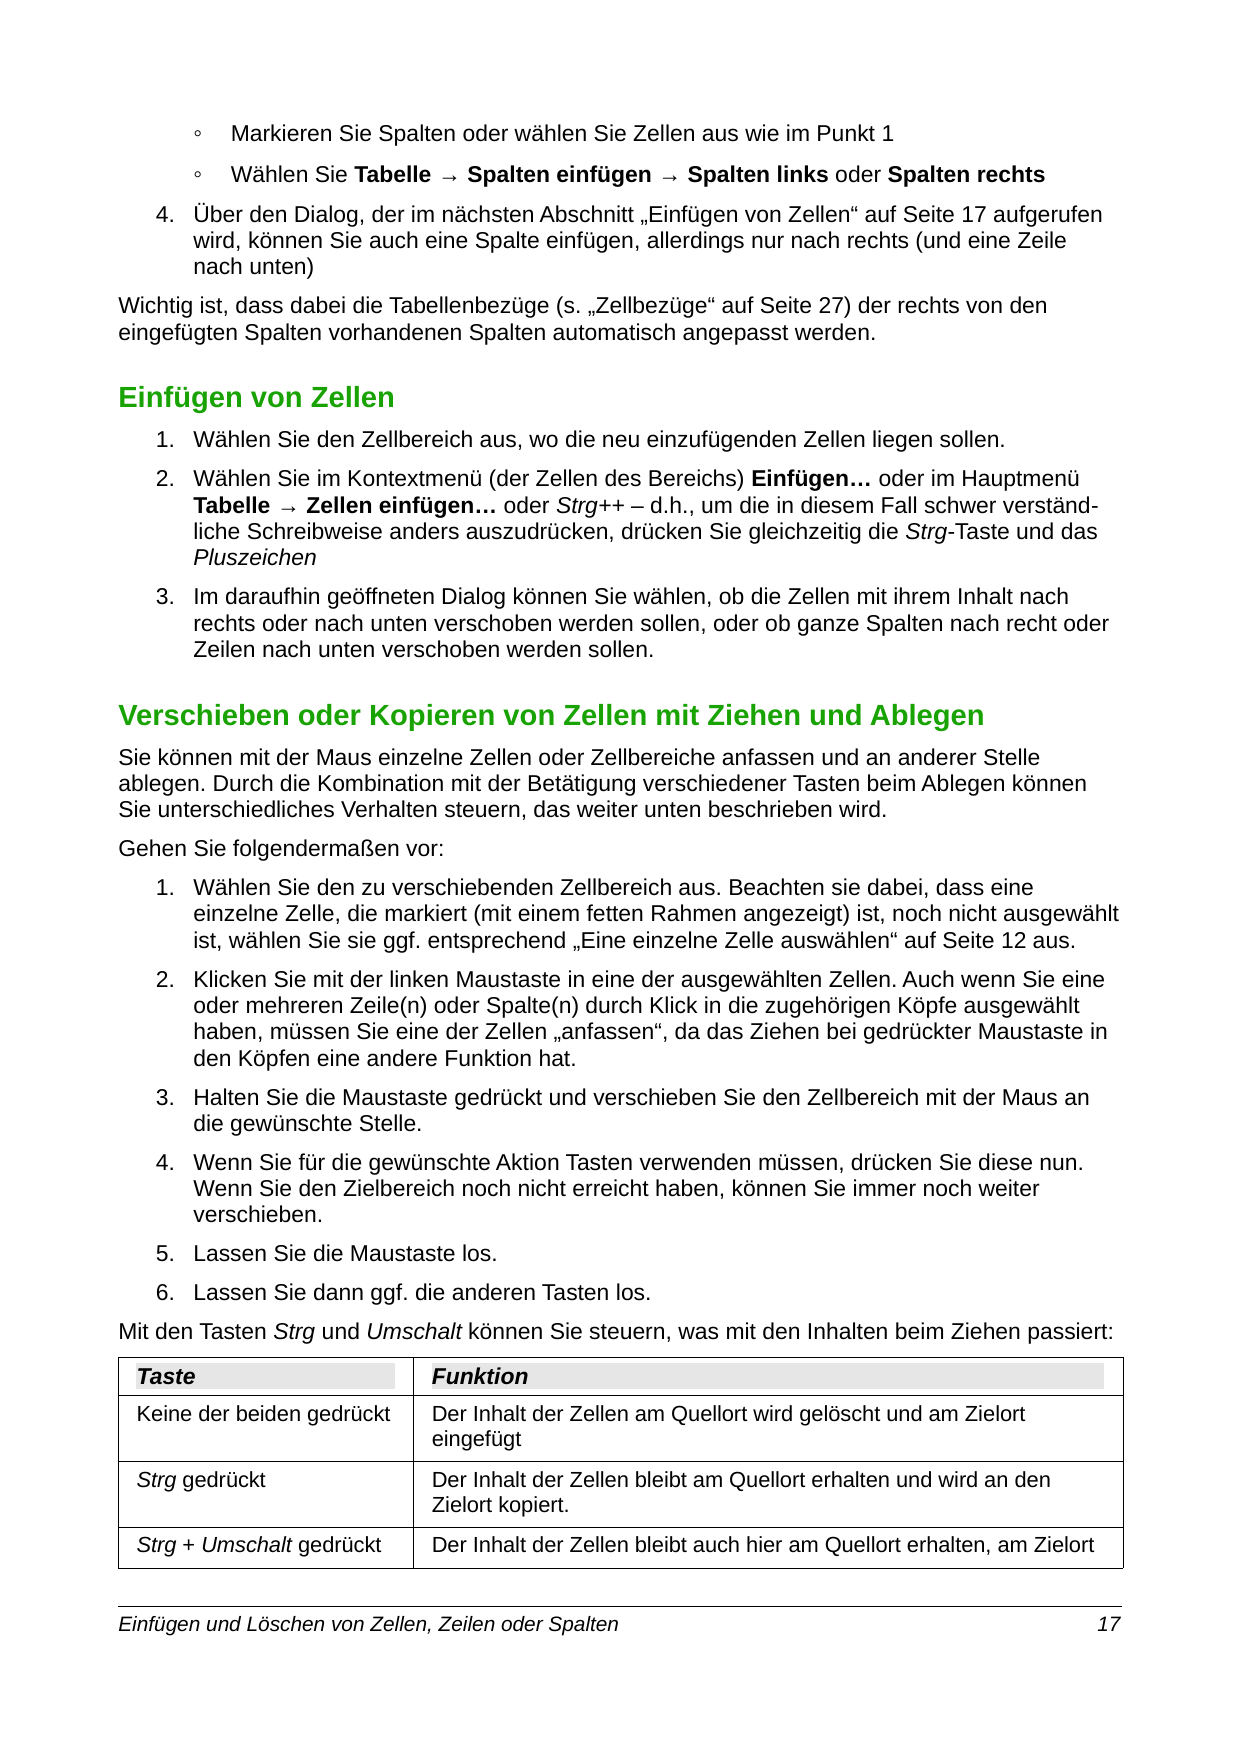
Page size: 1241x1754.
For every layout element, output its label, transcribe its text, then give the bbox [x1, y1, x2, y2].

list Lassen Sie dann ggf. die anderen Tasten los. [156, 1279, 1122, 1306]
list Wählen Sie im Kontextmenü (der Zellen des Bereichs) Einfügen… oder im Hauptmenü Tabelle → Zellen einfügen… oder Strg++ – d.h., um die in diesem Fall schwer verständ­liche Schreibweise anders auszudrücken, drücken Sie gleichzeitig die Strg-Taste und das Pluszeichen [156, 465, 1122, 571]
table_cell Der Inhalt der Zellen bleibt am Quellort erhalten und wird an den Zielort kopiert. [414, 1462, 1123, 1527]
table_cell Der Inhalt der Zellen am Quellort wird gelöscht und am Zielort eingefügt [414, 1396, 1123, 1461]
text Wichtig ist, dass dabei die Tabellenbezüge (s. „Zellbezüge“ auf Seite 27) der rechts von den eingefügten Spalten vorhandenen Spalten automatisch angepasst werden. [118, 292, 1122, 345]
list Wählen Sie den zu verschiebenden Zellbereich aus. Beachten sie dabei, dass eine einzelne Zelle, die markiert (mit einem fetten Rahmen angezeigt) ist, noch nicht ausgewählt ist, wählen Sie sie ggf. entsprechend „Eine einzelne Zelle auswählen“ auf Seite 12 aus. [156, 874, 1122, 953]
text Sie können mit der Maus einzelne Zellen oder Zellbereiche anfassen und an anderer Stelle ablegen. Durch die Kombination mit der Betätigung verschiedener Tasten beim Ablegen können Sie unterschiedliches Verhalten steuern, das weiter unten beschrieben wird. [118, 744, 1122, 823]
table_header Funktion [414, 1358, 1123, 1395]
list Klicken Sie mit der linken Maustaste in eine der ausgewählten Zellen. Auch wenn Sie eine oder mehreren Zeile(n) oder Spalte(n) durch Klick in die zugehörigen Köpfe ausgewählt haben, müssen Sie eine der Zellen „anfassen“, da das Ziehen bei gedrückter Maustaste in den Köpfen eine andere Funktion hat. [156, 966, 1122, 1071]
table_cell Strg gedrückt [119, 1462, 413, 1527]
list Wenn Sie für die gewünschte Aktion Tasten verwenden müssen, drücken Sie diese nun. Wenn Sie den Zielbereich noch nicht erreicht haben, können Sie immer noch weiter verschieben. [156, 1149, 1122, 1228]
table_cell Strg + Umschalt gedrückt [119, 1528, 413, 1567]
table_cell Keine der beiden gedrückt [119, 1396, 413, 1461]
list Im daraufhin geöffneten Dialog können Sie wählen, ob die Zellen mit ihrem Inhalt nach rechts oder nach unten verschoben werden sollen, oder ob ganze Spalten nach recht oder Zeilen nach unten verschoben werden sollen. [156, 583, 1122, 662]
list Lassen Sie die Maustaste los. [156, 1240, 1122, 1267]
text Gehen Sie folgendermaßen vor: [118, 835, 1122, 862]
list Halten Sie die Maustaste gedrückt und verschieben Sie den Zellbereich mit der Maus an die gewünschte Stelle. [156, 1083, 1122, 1136]
subtitle Verschieben oder Kopieren von Zellen mit Ziehen und Ablegen [118, 698, 1122, 731]
table_cell Der Inhalt der Zellen bleibt auch hier am Quellort erhalten, am Zielort [414, 1528, 1123, 1567]
list Über den Dialog, der im nächsten Abschnitt „Einfügen von Zellen“ auf Seite 17 aufgerufen wird, können Sie auch eine Spalte einfügen, allerdings nur nach rechts (und eine Zeile nach unten) [156, 201, 1122, 280]
table_header Taste [119, 1358, 413, 1395]
list Wählen Sie den Zellbereich aus, wo die neu einzufügenden Zellen liegen sollen. [156, 426, 1122, 453]
list Wählen Sie Tabelle → Spalten einfügen → Spalten links oder Spalten rechts [193, 159, 1122, 188]
subtitle Einfügen von Zellen [118, 380, 1122, 414]
list Markieren Sie Spalten oder wählen Sie Zellen aus wie im Punkt 1 [193, 118, 1122, 147]
text Mit den Tasten Strg und Umschalt können Sie steuern, was mit den Inhalten beim Ziehen passiert: [118, 1318, 1122, 1344]
